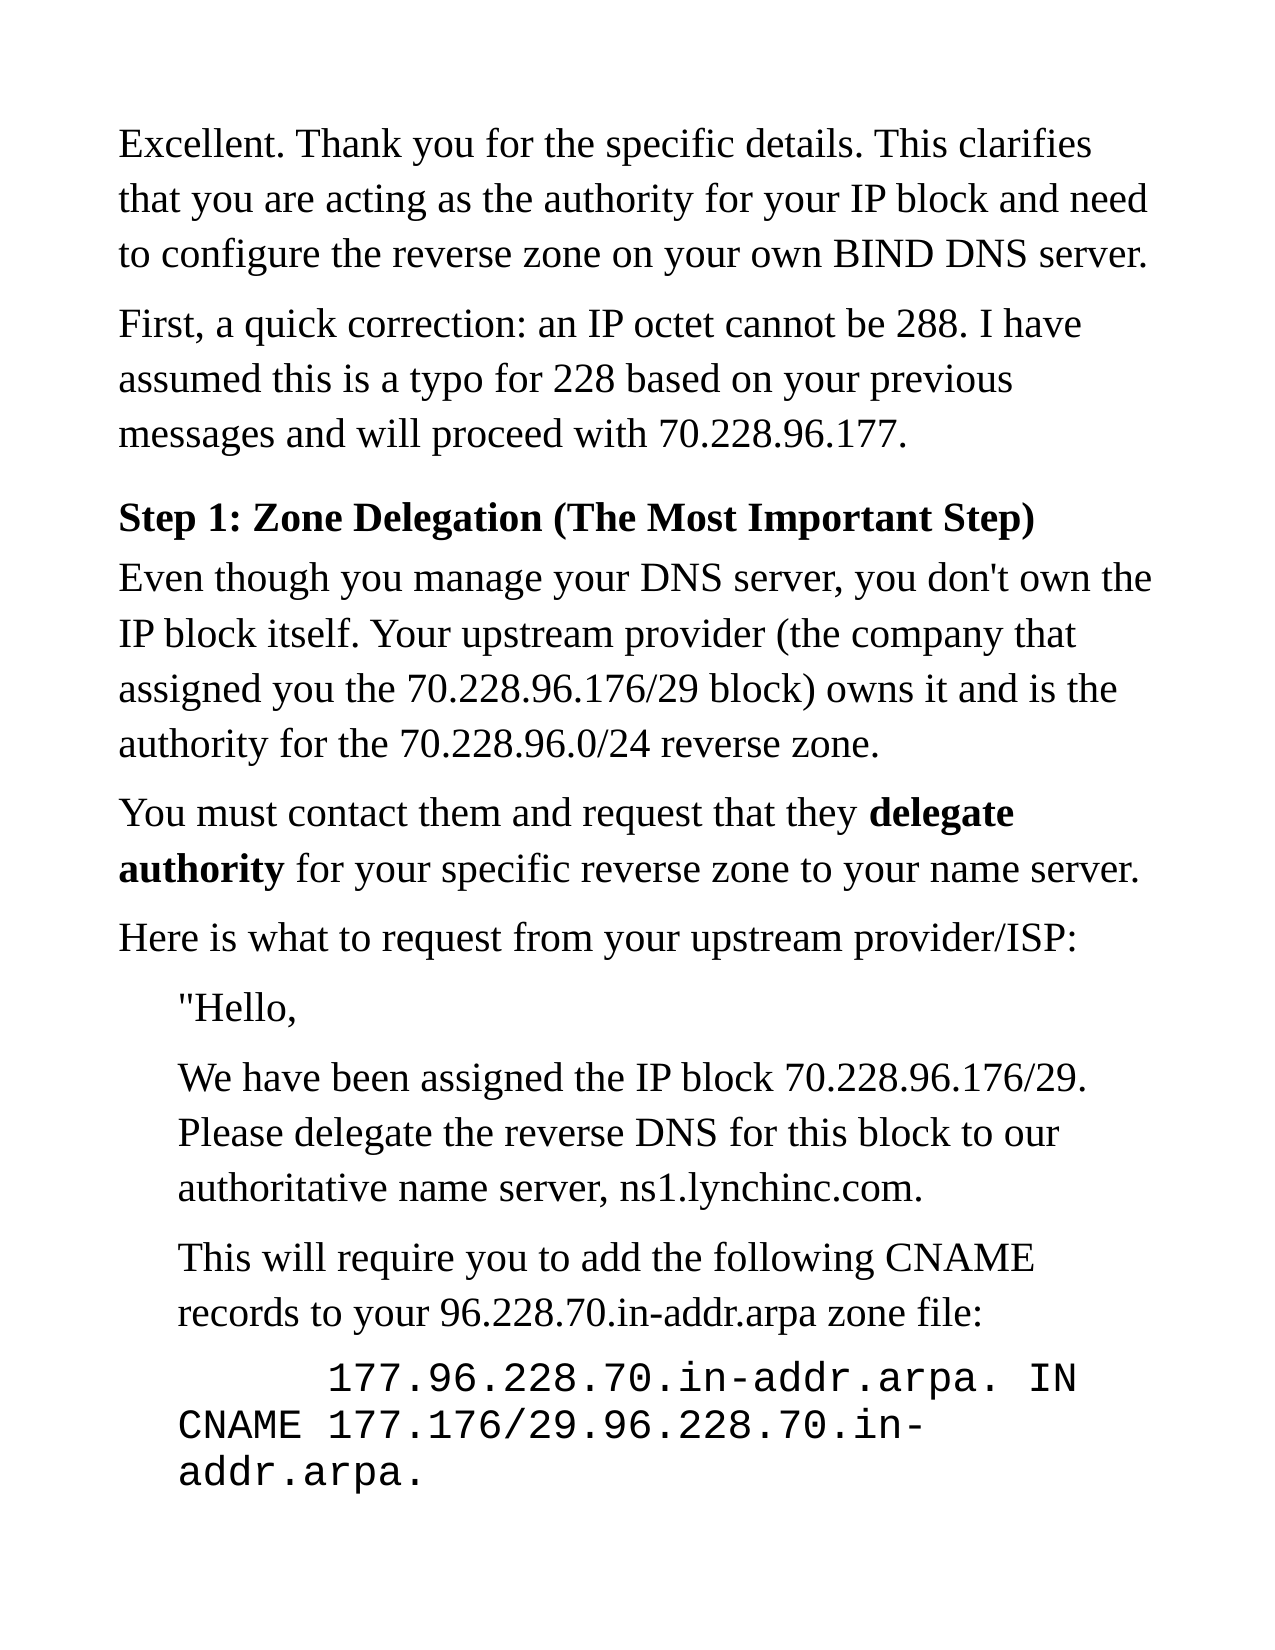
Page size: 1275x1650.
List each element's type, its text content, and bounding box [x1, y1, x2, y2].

text First, a quick correction: an IP octet cannot be 288. I have assumed this is a typo for 228 based on your previous messages and will proceed with 70.228.96.177. [118, 298, 1157, 456]
text "Hello, [177, 982, 1098, 1030]
text Excellent. Thank you for the specific details. This clarifies that you are acting as the authority for your IP block and need to configure the reverse zone on your own BIND DNS server. [118, 118, 1157, 276]
text 177.96.228.70.in-addr.arpa. IN CNAME 177.176/29.96.228.70.in-addr.arpa. [177, 1357, 1098, 1498]
text This will require you to add the following CNAME records to your 96.228.70.in-addr.arpa zone file: [177, 1232, 1098, 1335]
text Here is what to request from your upstream provider/ISP: [118, 913, 1157, 961]
text Even though you manage your DNS server, you don't own the IP block itself. Your upstream provider (the company that assigned you the 70.228.96.176/29 block) owns it and is the authority for the 70.228.96.0/24 reverse zone. [118, 553, 1157, 766]
text We have been assigned the IP block 70.228.96.176/29. Please delegate the reverse DNS for this block to our authoritative name server, ns1.lynchinc.com. [177, 1052, 1098, 1210]
subtitle Step 1: Zone Delegation (The Most Important Step) [118, 492, 1157, 540]
text You must contact them and request that they delegate authority for your specific reverse zone to your name server. [118, 788, 1157, 891]
